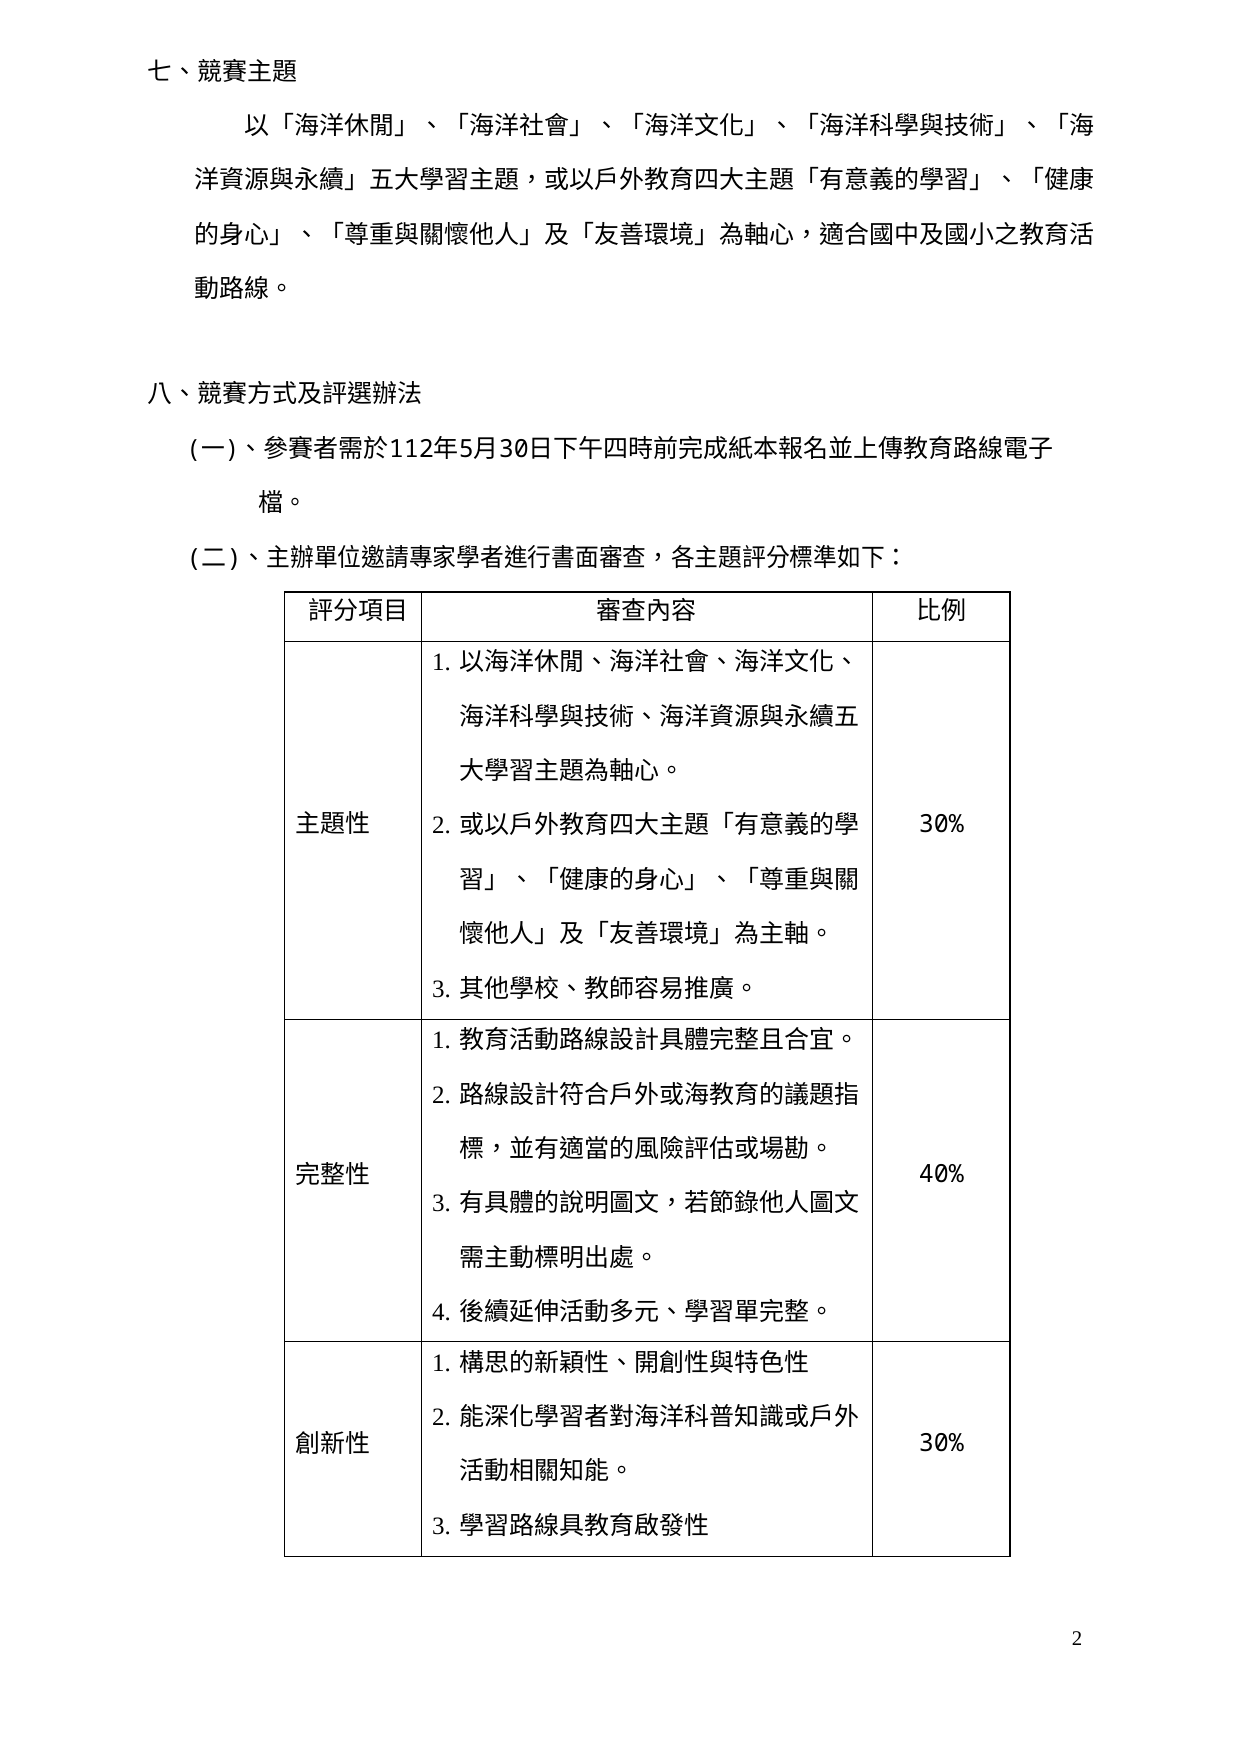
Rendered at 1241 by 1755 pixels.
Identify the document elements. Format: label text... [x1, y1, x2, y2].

table_cell 完整性 [285, 1020, 421, 1341]
table_cell 40% [873, 1020, 1009, 1341]
table_header 評分項目 [285, 593, 421, 641]
text 七、競賽主題 [148, 51, 1105, 87]
table_cell 30% [873, 1342, 1009, 1556]
text 以「海洋休閒」、「海洋社會」、「海洋文化」、「海洋科學與技術」、「海洋資源與永續」五大學習主題，或以戶外教育四大主題「有意義的學習」、「健康的身心」、「尊重與關懷他人」及「友善環境」為軸心，適合國中及國小之教育活動路線。 [194, 105, 1105, 305]
table_cell 以海洋休閒、海洋社會、海洋文化、海洋科學與技術、海洋資源與永續五大學習主題為軸心。 或以戶外教育四大主題「有意義的學習」、「健康的身心」、「尊重與關懷他人」及「友善環境」為主軸。 其他學校、教師容易推廣。 [422, 642, 872, 1019]
text (二)、主辦單位邀請專家學者進行書面審查，各主題評分標準如下： [186, 537, 1074, 573]
table_header 比例 [873, 593, 1009, 641]
subtitle 八、競賽方式及評選辦法 [148, 374, 1105, 410]
table_cell 教育活動路線設計具體完整且合宜。 路線設計符合戶外或海教育的議題指標，並有適當的風險評估或場勘。 有具體的說明圖文，若節錄他人圖文需主動標明出處。 後續延伸活動多元、學習單完整。 [422, 1020, 872, 1341]
table_cell 構思的新穎性、開創性與特色性 能深化學習者對海洋科普知識或戶外活動相關知能。 學習路線具教育啟發性 [422, 1342, 872, 1556]
table_header 審查內容 [422, 593, 872, 641]
text (一)、參賽者需於112年5月30日下午四時前完成紙本報名並上傳教育路線電子檔。 [186, 428, 1074, 519]
table_cell 30% [873, 642, 1009, 1019]
table_cell 主題性 [285, 642, 421, 1019]
table_cell 創新性 [285, 1342, 421, 1556]
